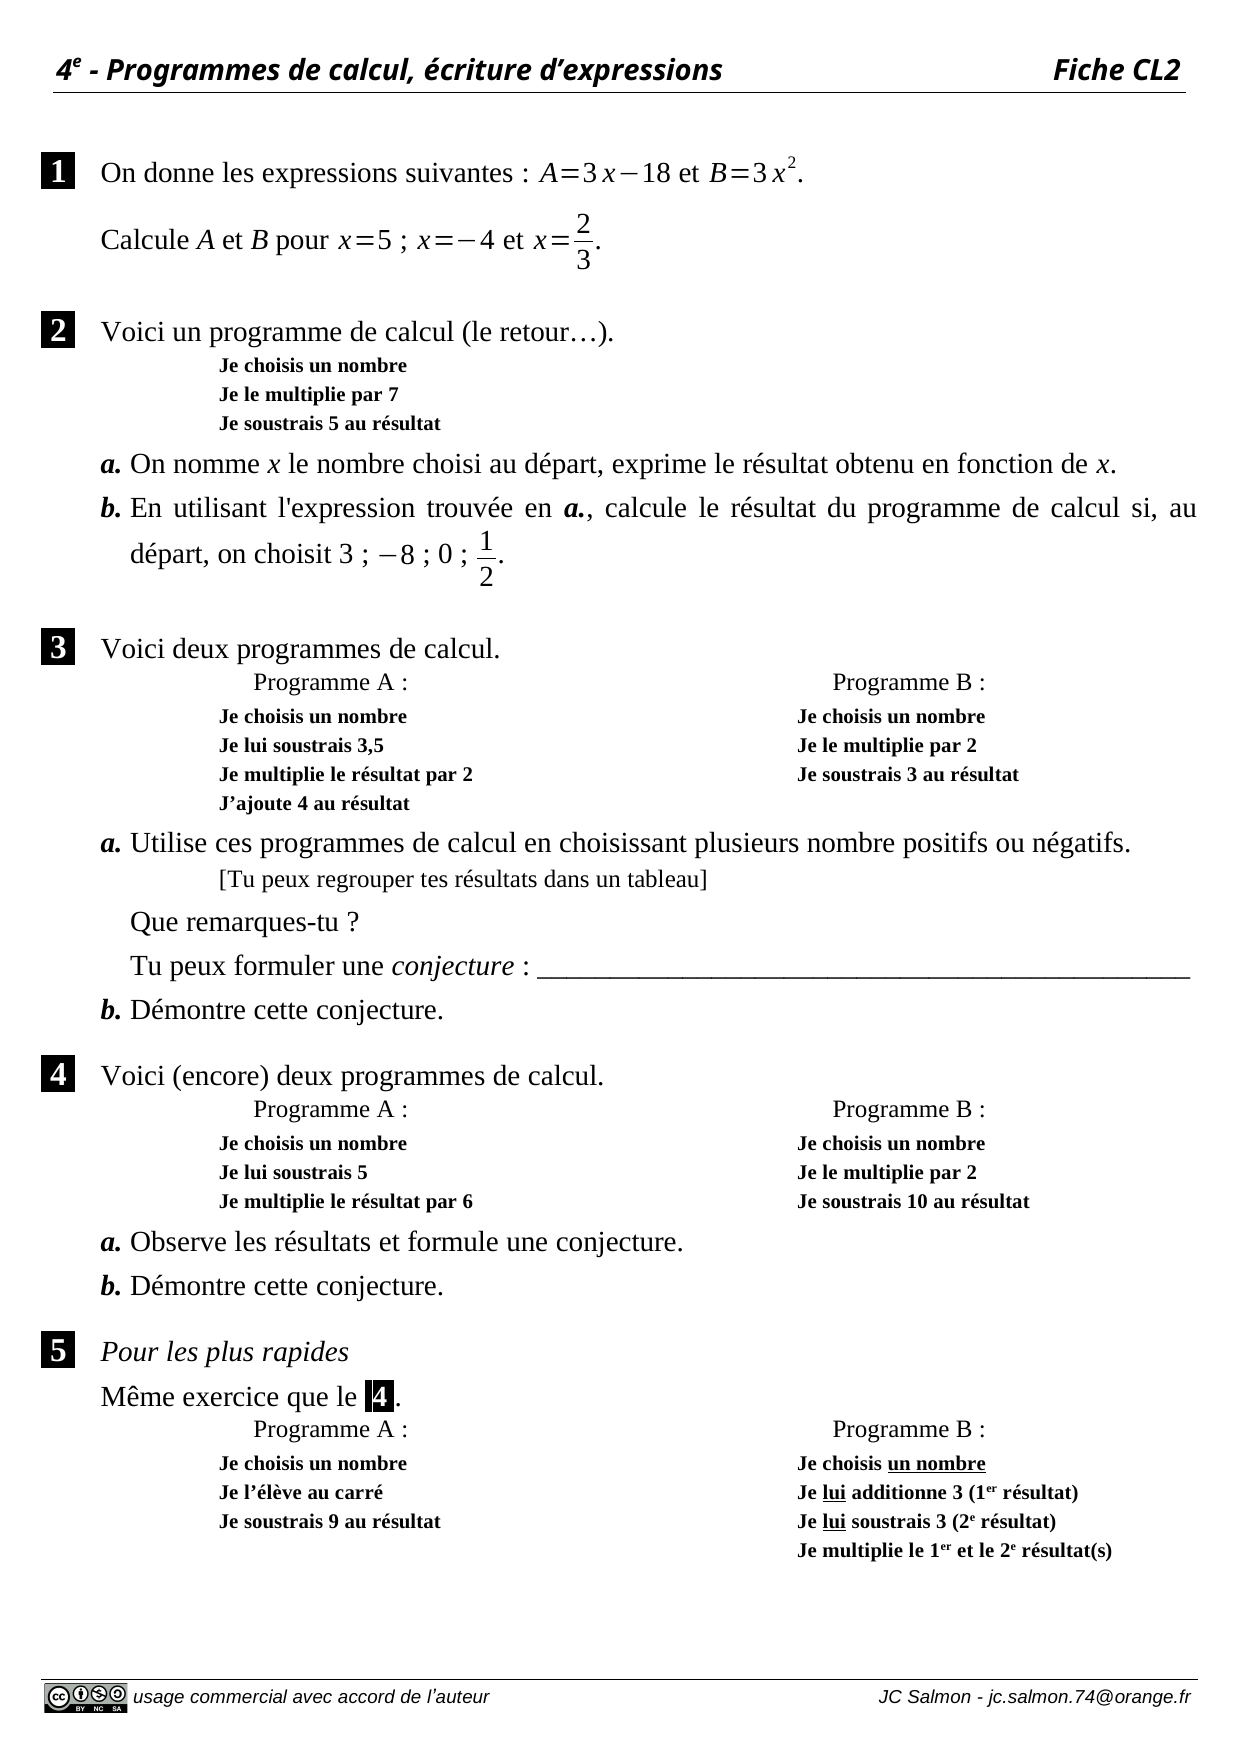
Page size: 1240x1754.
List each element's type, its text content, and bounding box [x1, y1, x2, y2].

text b. En utilisant l'expression trouvée en a., calcule le résultat du programme de calcul si, au départ, on choisit 3 ; ; 0 ; . [100, 491, 1198, 599]
text b. Démontre cette conjecture. [100, 993, 1198, 1026]
text Je soustrais 5 au résultat [218, 412, 1198, 435]
text Que remarques-tu ? [100, 905, 1198, 937]
picture [44, 1683, 128, 1713]
text Tu peux formuler une conjecture : _____________________________________________ [100, 949, 1198, 982]
text 2 Voici un programme de calcul (le retour…). [41, 311, 1198, 348]
table_header Programme B : Je choisis un nombre Je le multiplie par 2 Je soustrais 10 au résultat [620, 1093, 1198, 1213]
text Calcule A et B pour ; et . [100, 207, 1198, 282]
text 4 Voici (encore) deux programmes de calcul. [41, 1055, 1198, 1092]
table_header Programme A : Je choisis un nombre Je l’élève au carré Je soustrais 9 au résultat [41, 1413, 620, 1562]
text [Tu peux regrouper tes résultats dans un tableau] [218, 865, 1198, 893]
table_header Programme B : Je choisis un nombre Je lui additionne 3 (1er résultat) Je lui soustrais 3 (2e résultat) Je multiplie le 1er et le 2e résultat(s) [620, 1413, 1198, 1562]
text b. Démontre cette conjecture. [100, 1269, 1198, 1302]
text 3 Voici deux programmes de calcul. [41, 628, 1198, 665]
text a. On nomme x le nombre choisi au départ, exprime le résultat obtenu en fonction de x. [100, 447, 1198, 479]
text Même exercice que le 4 . [100, 1380, 1198, 1412]
table_header Programme A : Je choisis un nombre Je lui soustrais 3,5 Je multiplie le résultat par 2 J’ajoute 4 au résultat [41, 665, 620, 815]
text Je choisis un nombre [218, 354, 1198, 377]
text 1 On donne les expressions suivantes : et . [41, 152, 1198, 195]
text 5 Pour les plus rapides [41, 1331, 1198, 1368]
text a. Utilise ces programmes de calcul en choisissant plusieurs nombre positifs ou négatifs. [100, 827, 1198, 859]
text Je le multiplie par 7 [218, 383, 1198, 406]
table_header Programme A : Je choisis un nombre Je lui soustrais 5 Je multiplie le résultat par 6 [41, 1093, 620, 1213]
table_header Programme B : Je choisis un nombre Je le multiplie par 2 Je soustrais 3 au résultat [620, 665, 1198, 815]
text a. Observe les résultats et formule une conjecture. [100, 1225, 1198, 1257]
